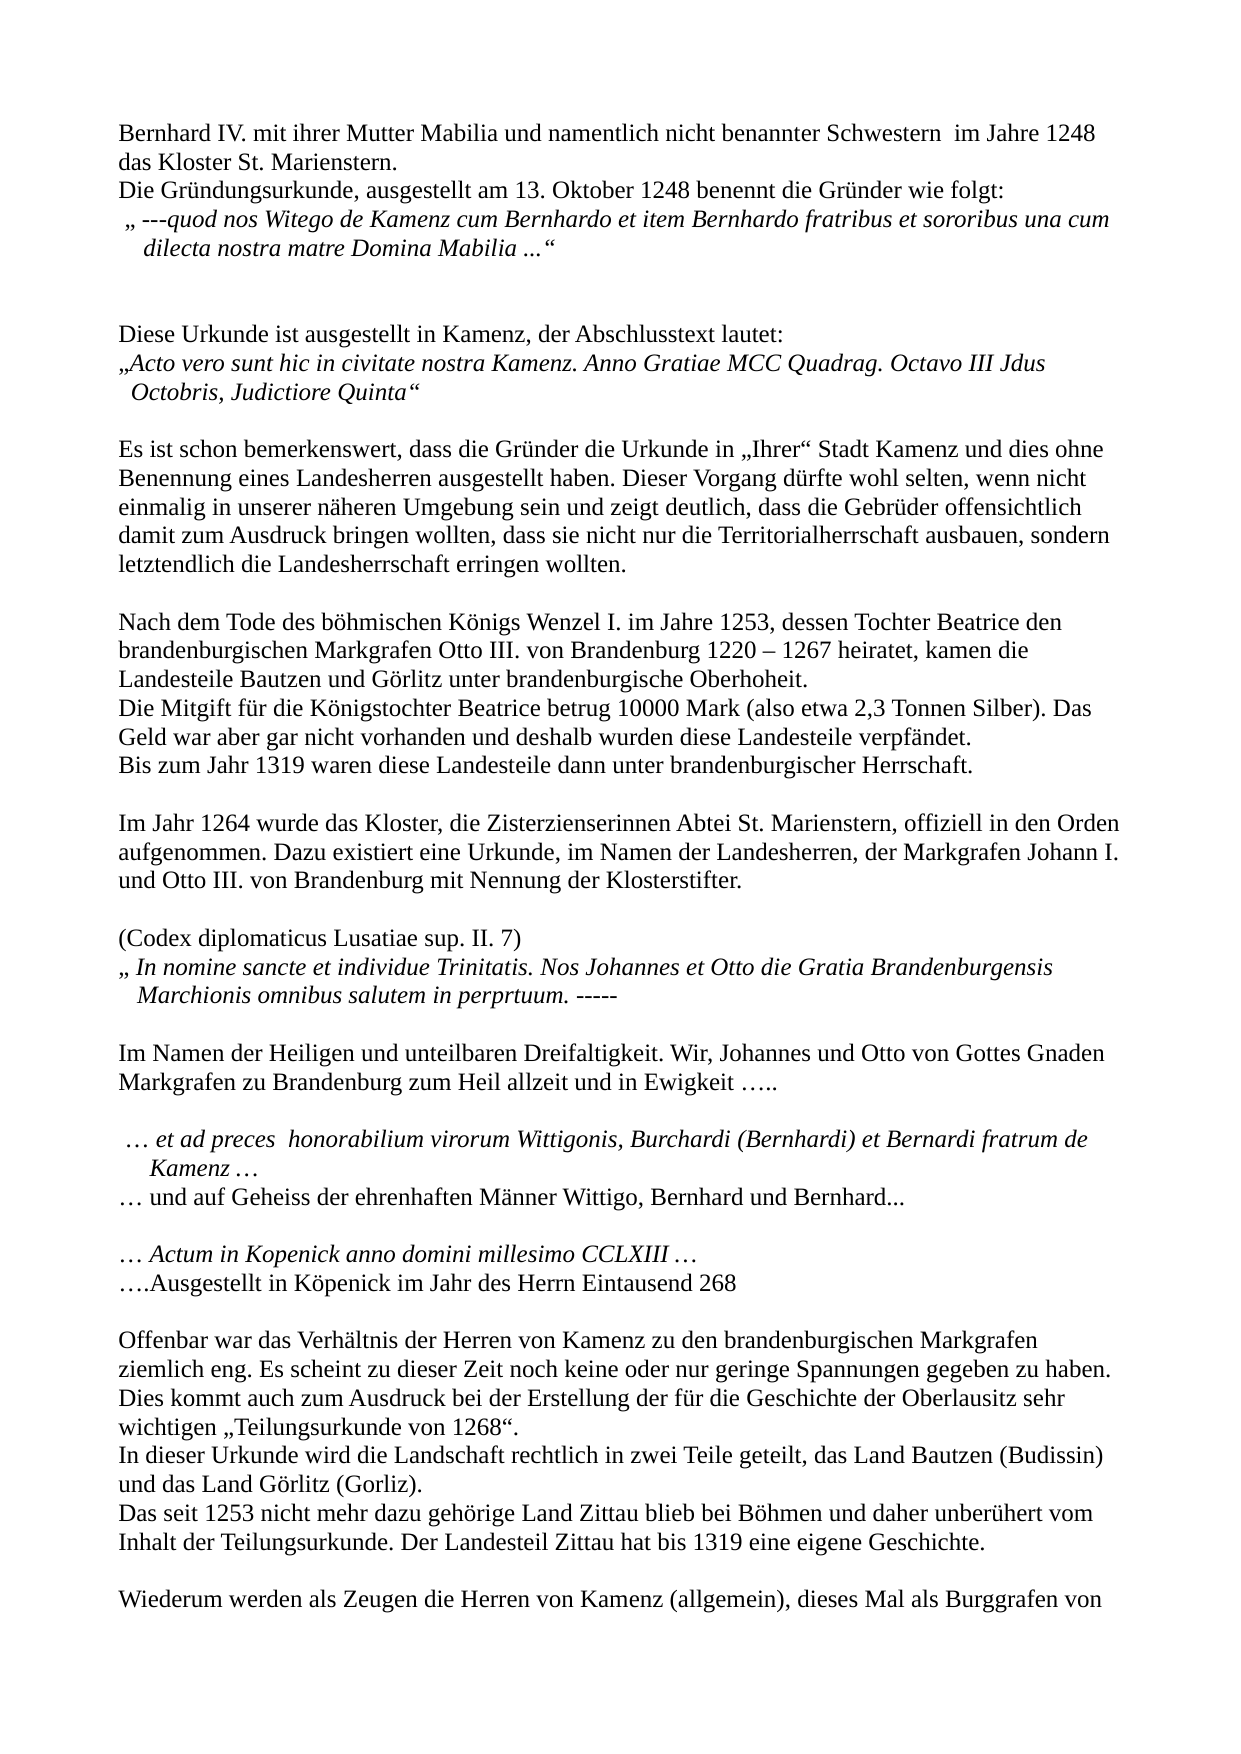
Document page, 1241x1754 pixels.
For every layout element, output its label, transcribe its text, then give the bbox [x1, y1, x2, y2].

text Bernhard IV. mit ihrer Mutter Mabilia und namentlich nicht benannter Schwestern im Jahre 1248 das Kloster St. Marienstern. [118, 118, 1122, 176]
text … Actum in Kopenick anno domini millesimo CCLXIII … [118, 1239, 1122, 1268]
text Marchionis omnibus salutem in perprtuum. ----- [118, 981, 1122, 1009]
text Dies kommt auch zum Ausdruck bei der Erstellung der für die Geschichte der Oberlausitz sehr wichtigen „Teilungsurkunde von 1268“. [118, 1383, 1122, 1441]
text Bis zum Jahr 1319 waren diese Landesteile dann unter brandenburgischer Herrschaft. [118, 751, 1122, 779]
text ….Ausgestellt in Köpenick im Jahr des Herrn Eintausend 268 [118, 1268, 1122, 1297]
text In dieser Urkunde wird die Landschaft rechtlich in zwei Teile geteilt, das Land Bautzen (Budissin) und das Land Görlitz (Gorliz). [118, 1441, 1122, 1498]
text Im Jahr 1264 wurde das Kloster, die Zisterzienserinnen Abtei St. Marienstern, offiziell in den Orden aufgenommen. Dazu existiert eine Urkunde, im Namen der Landesherren, der Markgrafen Johann I. und Otto III. von Brandenburg mit Nennung der Klosterstifter. [118, 808, 1122, 894]
text Das seit 1253 nicht mehr dazu gehörige Land Zittau blieb bei Böhmen und daher unberühert vom Inhalt der Teilungsurkunde. Der Landesteil Zittau hat bis 1319 eine eigene Geschichte. [118, 1498, 1122, 1556]
text Diese Urkunde ist ausgestellt in Kamenz, der Abschlusstext lautet: [118, 319, 1122, 348]
text Die Gründungsurkunde, ausgestellt am 13. Oktober 1248 benennt die Gründer wie folgt: [118, 176, 1122, 204]
text „Acto vero sunt hic in civitate nostra Kamenz. Anno Gratiae MCC Quadrag. Octavo III Jdus [118, 348, 1122, 377]
text Octobris, Judictiore Quinta“ [118, 377, 1122, 406]
text Im Namen der Heiligen und unteilbaren Dreifaltigkeit. Wir, Johannes und Otto von Gottes Gnaden Markgrafen zu Brandenburg zum Heil allzeit und in Ewigkeit ….. [118, 1038, 1122, 1096]
text „ ---quod nos Witego de Kamenz cum Bernhardo et item Bernhardo fratribus et sororibus una cum [118, 204, 1122, 233]
text Kamenz … [118, 1153, 1122, 1182]
text Nach dem Tode des böhmischen Königs Wenzel I. im Jahre 1253, dessen Tochter Beatrice den brandenburgischen Markgrafen Otto III. von Brandenburg 1220 – 1267 heiratet, kamen die Landesteile Bautzen und Görlitz unter brandenburgische Oberhoheit. [118, 607, 1122, 693]
text (Codex diplomaticus Lusatiae sup. II. 7) [118, 923, 1122, 952]
text „ In nomine sancte et individue Trinitatis. Nos Johannes et Otto die Gratia Brandenburgensis [118, 952, 1122, 981]
text dilecta nostra matre Domina Mabilia ...“ [118, 233, 1122, 262]
text … und auf Geheiss der ehrenhaften Männer Wittigo, Bernhard und Bernhard... [118, 1182, 1122, 1211]
text Die Mitgift für die Königstochter Beatrice betrug 10000 Mark (also etwa 2,3 Tonnen Silber). Das Geld war aber gar nicht vorhanden und deshalb wurden diese Landesteile verpfändet. [118, 693, 1122, 751]
text Offenbar war das Verhältnis der Herren von Kamenz zu den brandenburgischen Markgrafen ziemlich eng. Es scheint zu dieser Zeit noch keine oder nur geringe Spannungen gegeben zu haben. [118, 1326, 1122, 1383]
text Es ist schon bemerkenswert, dass die Gründer die Urkunde in „Ihrer“ Stadt Kamenz und dies ohne Benennung eines Landesherren ausgestellt haben. Dieser Vorgang dürfte wohl selten, wenn nicht einmalig in unserer näheren Umgebung sein und zeigt deutlich, dass die Gebrüder offensichtlich damit zum Ausdruck bringen wollten, dass sie nicht nur die Territorialherrschaft ausbauen, sondern letztendlich die Landesherrschaft erringen wollten. [118, 434, 1122, 578]
text Wiederum werden als Zeugen die Herren von Kamenz (allgemein), dieses Mal als Burggrafen von [118, 1584, 1122, 1613]
text … et ad preces honorabilium virorum Wittigonis, Burchardi (Bernhardi) et Bernardi fratrum de [118, 1124, 1122, 1153]
